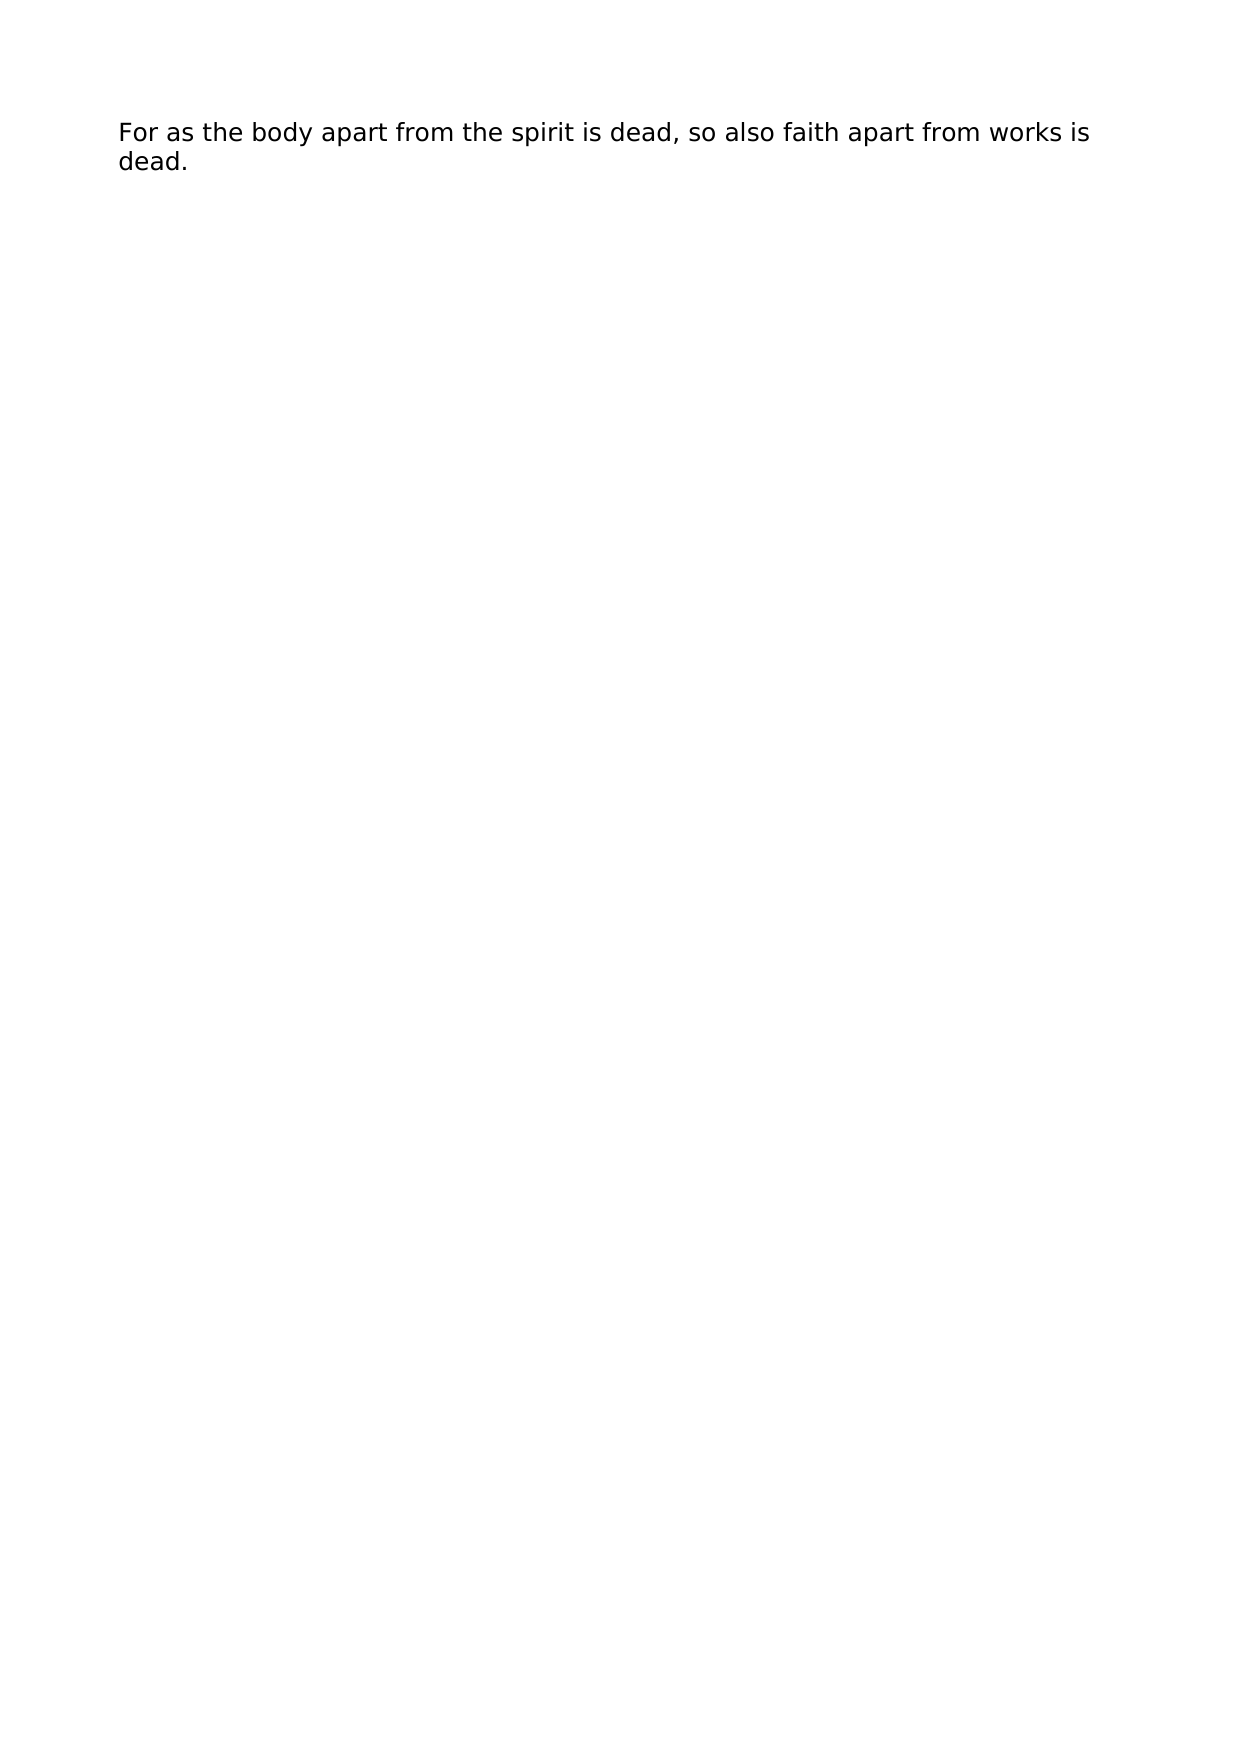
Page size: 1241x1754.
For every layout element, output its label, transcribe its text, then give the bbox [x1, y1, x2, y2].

text For as the body apart from the spirit is dead, so also faith apart from works is dead. [118, 118, 1122, 176]
